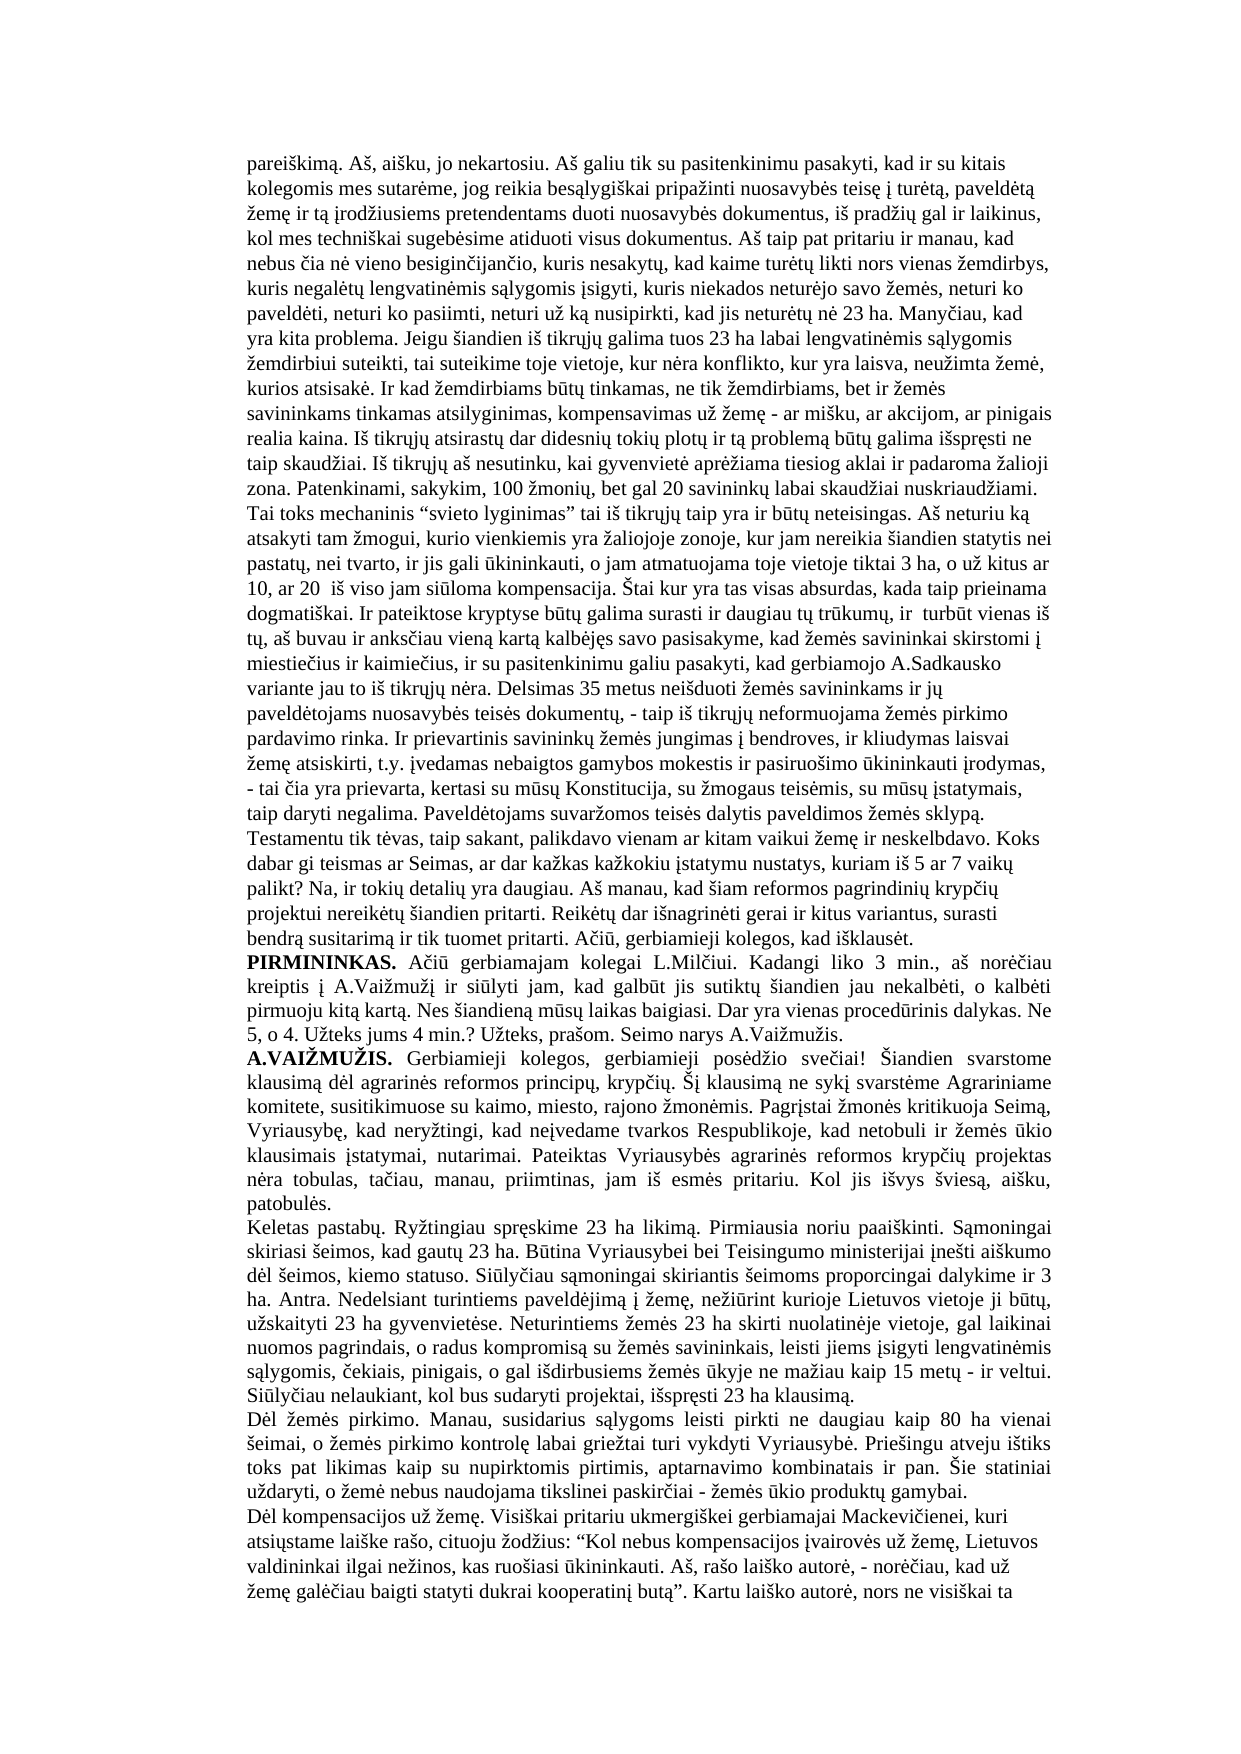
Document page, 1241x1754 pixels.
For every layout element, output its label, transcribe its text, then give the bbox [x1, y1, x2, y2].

text Dėl žemės pirkimo. Manau, susidarius sąlygoms leisti pirkti ne daugiau kaip 80 ha vienai šeimai, o žemės pirkimo kontrolę labai griežtai turi vykdyti Vyriausybė. Priešingu atveju ištiks toks pat likimas kaip su nupirktomis pirtimis, aptarnavimo kombinatais ir pan. Šie statiniai uždaryti, o žemė nebus naudojama tikslinei paskirčiai - žemės ūkio produktų gamybai. [247, 1407, 1053, 1503]
text PIRMININKAS. Ačiū gerbiamajam kolegai L.Milčiui. Kadangi liko 3 min., aš norėčiau kreiptis į A.Vaižmužį ir siūlyti jam, kad galbūt jis sutiktų šiandien jau nekalbėti, o kalbėti pirmuoju kitą kartą. Nes šiandieną mūsų laikas baigiasi. Dar yra vienas procedūrinis dalykas. Ne 5, o 4. Užteks jums 4 min.? Užteks, prašom. Seimo narys A.Vaižmužis. [247, 950, 1053, 1046]
text pareiškimą. Aš, aišku, jo nekartosiu. Aš galiu tik su pasitenkinimu pasakyti, kad ir su kitais kolegomis mes sutarėme, jog reikia besąlygiškai pripažinti nuosavybės teisę į turėtą, paveldėtą žemę ir tą įrodžiusiems pretendentams duoti nuosavybės dokumentus, iš pradžių gal ir laikinus, kol mes techniškai sugebėsime atiduoti visus dokumentus. Aš taip pat pritariu ir manau, kad nebus čia nė vieno besiginčijančio, kuris nesakytų, kad kaime turėtų likti nors vienas žemdirbys, kuris negalėtų lengvatinėmis sąlygomis įsigyti, kuris niekados neturėjo savo žemės, neturi ko paveldėti, neturi ko pasiimti, neturi už ką nusipirkti, kad jis neturėtų nė 23 ha. Manyčiau, kad yra kita problema. Jeigu šiandien iš tikrųjų galima tuos 23 ha labai lengvatinėmis sąlygomis žemdirbiui suteikti, tai suteikime toje vietoje, kur nėra konflikto, kur yra laisva, neužimta žemė, kurios atsisakė. Ir kad žemdirbiams būtų tinkamas, ne tik žemdirbiams, bet ir žemės savininkams tinkamas atsilyginimas, kompensavimas už žemę - ar mišku, ar akcijom, ar pinigais realia kaina. Iš tikrųjų atsirastų dar didesnių tokių plotų ir tą problemą būtų galima išspręsti ne taip skaudžiai. Iš tikrųjų aš nesutinku, kai gyvenvietė aprėžiama tiesiog aklai ir padaroma žalioji zona. Patenkinami, sakykim, 100 žmonių, bet gal 20 savininkų labai skaudžiai nuskriaudžiami. Tai toks mechaninis “svieto lyginimas” tai iš tikrųjų taip yra ir būtų neteisingas. Aš neturiu ką atsakyti tam žmogui, kurio vienkiemis yra žaliojoje zonoje, kur jam nereikia šiandien statytis nei pastatų, nei tvarto, ir jis gali ūkininkauti, o jam atmatuojama toje vietoje tiktai 3 ha, o už kitus ar 10, ar 20 iš viso jam siūloma kompensacija. Štai kur yra tas visas absurdas, kada taip prieinama dogmatiškai. Ir pateiktose kryptyse būtų galima surasti ir daugiau tų trūkumų, ir turbūt vienas iš tų, aš buvau ir anksčiau vieną kartą kalbėjęs savo pasisakyme, kad žemės savininkai skirstomi į miestiečius ir kaimiečius, ir su pasitenkinimu galiu pasakyti, kad gerbiamojo A.Sadkausko variante jau to iš tikrųjų nėra. Delsimas 35 metus neišduoti žemės savininkams ir jų paveldėtojams nuosavybės teisės dokumentų, - taip iš tikrųjų neformuojama žemės pirkimo pardavimo rinka. Ir prievartinis savininkų žemės jungimas į bendroves, ir kliudymas laisvai žemę atsiskirti, t.y. įvedamas nebaigtos gamybos mokestis ir pasiruošimo ūkininkauti įrodymas, - tai čia yra prievarta, kertasi su mūsų Konstitucija, su žmogaus teisėmis, su mūsų įstatymais, taip daryti negalima. Paveldėtojams suvaržomos teisės dalytis paveldimos žemės sklypą. Testamentu tik tėvas, taip sakant, palikdavo vienam ar kitam vaikui žemę ir neskelbdavo. Koks dabar gi teismas ar Seimas, ar dar kažkas kažkokiu įstatymu nustatys, kuriam iš 5 ar 7 vaikų palikt? Na, ir tokių detalių yra daugiau. Aš manau, kad šiam reformos pagrindinių krypčių projektui nereikėtų šiandien pritarti. Reikėtų dar išnagrinėti gerai ir kitus variantus, surasti bendrą susitarimą ir tik tuomet pritarti. Ačiū, gerbiamieji kolegos, kad išklausėt. [247, 150, 1053, 950]
text A.VAIŽMUŽIS. Gerbiamieji kolegos, gerbiamieji posėdžio svečiai! Šiandien svarstome klausimą dėl agrarinės reformos principų, krypčių. Šį klausimą ne sykį svarstėme Agrariniame komitete, susitikimuose su kaimo, miesto, rajono žmonėmis. Pagrįstai žmonės kritikuoja Seimą, Vyriausybę, kad neryžtingi, kad neįvedame tvarkos Respublikoje, kad netobuli ir žemės ūkio klausimais įstatymai, nutarimai. Pateiktas Vyriausybės agrarinės reformos krypčių projektas nėra tobulas, tačiau, manau, priimtinas, jam iš esmės pritariu. Kol jis išvys šviesą, aišku, patobulės. [247, 1046, 1053, 1215]
text Keletas pastabų. Ryžtingiau spręskime 23 ha likimą. Pirmiausia noriu paaiškinti. Sąmoningai skiriasi šeimos, kad gautų 23 ha. Būtina Vyriausybei bei Teisingumo ministerijai įnešti aiškumo dėl šeimos, kiemo statuso. Siūlyčiau sąmoningai skiriantis šeimoms proporcingai dalykime ir 3 ha. Antra. Nedelsiant turintiems paveldėjimą į žemę, nežiūrint kurioje Lietuvos vietoje ji būtų, užskaityti 23 ha gyvenvietėse. Neturintiems žemės 23 ha skirti nuolatinėje vietoje, gal laikinai nuomos pagrindais, o radus kompromisą su žemės savininkais, leisti jiems įsigyti lengvatinėmis sąlygomis, čekiais, pinigais, o gal išdirbusiems žemės ūkyje ne mažiau kaip 15 metų - ir veltui. Siūlyčiau nelaukiant, kol bus sudaryti projektai, išspręsti 23 ha klausimą. [247, 1215, 1053, 1407]
text Dėl kompensacijos už žemę. Visiškai pritariu ukmergiškei gerbiamajai Mackevičienei, kuri atsiųstame laiške rašo, cituoju žodžius: “Kol nebus kompensacijos įvairovės už žemę, Lietuvos valdininkai ilgai nežinos, kas ruošiasi ūkininkauti. Aš, rašo laiško autorė, - norėčiau, kad už žemę galėčiau baigti statyti dukrai kooperatinį butą”. Kartu laiško autorė, nors ne visiškai ta [247, 1503, 1053, 1603]
